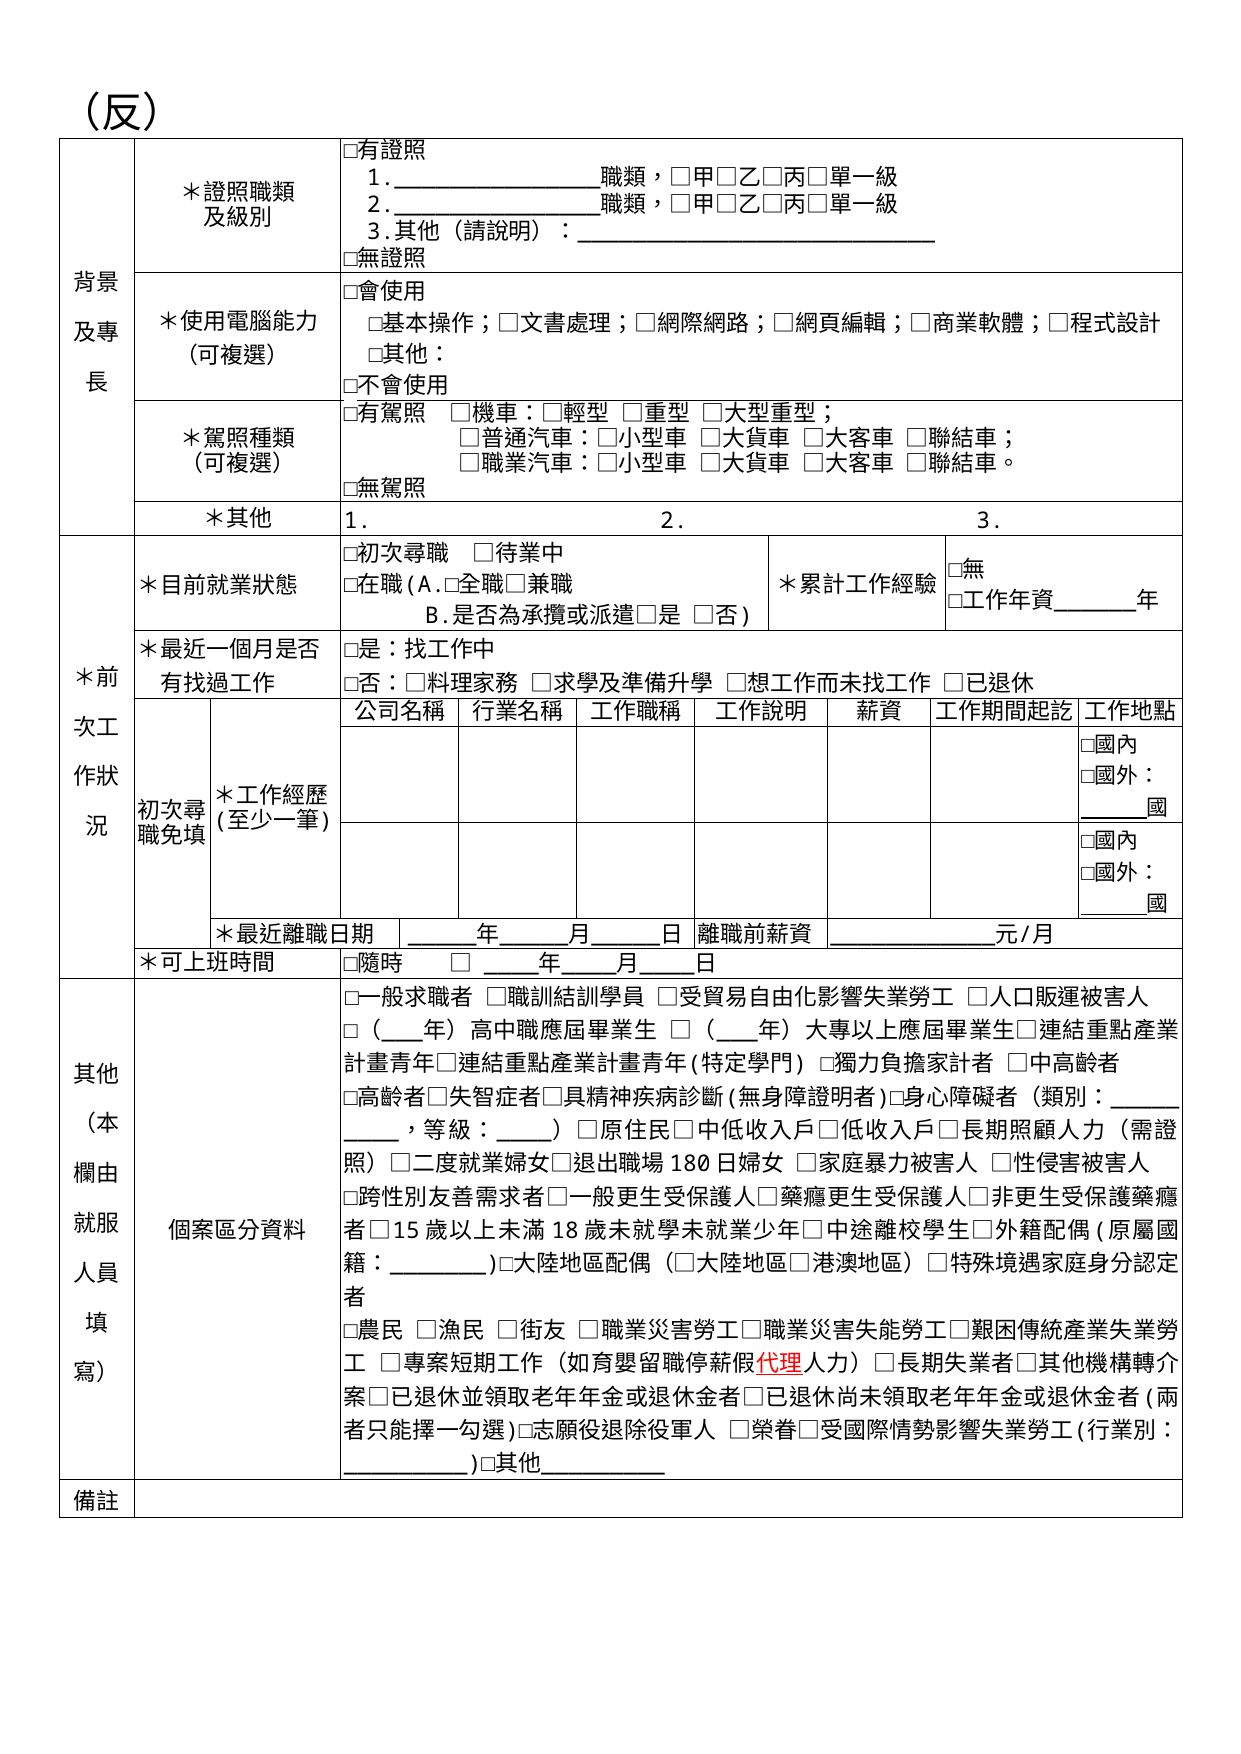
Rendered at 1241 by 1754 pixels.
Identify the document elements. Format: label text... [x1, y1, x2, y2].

table_cell □國內 □國外： 國 [1079, 727, 1182, 822]
table_cell [135, 1480, 1182, 1517]
table_cell [828, 727, 930, 822]
table_cell ＊最近一個月是否有找過工作 [135, 631, 340, 698]
table_cell ＊目前就業狀態 [135, 536, 340, 630]
table_cell □隨時 □ ____年____月____日 [341, 949, 1182, 977]
table_cell [577, 727, 694, 822]
table_cell ＊前次工作狀況 [60, 536, 134, 977]
table_cell 其他（本欄由就服人員填寫） [60, 979, 134, 1478]
table_cell [828, 823, 930, 918]
table_cell ＊可上班時間 [135, 949, 340, 977]
table_cell [459, 823, 576, 918]
table_cell _____年_____月_____日 [400, 919, 694, 948]
table_cell [695, 727, 827, 822]
table_header ＊證照職類 及級別 [135, 139, 340, 272]
table_cell ＊累計工作經驗 [769, 536, 945, 630]
table_cell 工作職稱 [577, 699, 694, 726]
table_cell ＊其他 [135, 502, 340, 535]
table_cell 個案區分資料 [135, 979, 340, 1478]
table_cell 備註 [60, 1480, 134, 1517]
table_cell 離職前薪資 [695, 919, 827, 948]
table_header 背景及專長 [60, 139, 134, 535]
table_cell ＊工作經歷 (至少一筆) [211, 699, 340, 918]
table_cell □是：找工作中 □否：□料理家務 □求學及準備升學 □想工作而未找工作 □已退休 [341, 631, 1182, 698]
table_cell 工作期間起訖 [931, 699, 1078, 726]
table_cell [931, 727, 1078, 822]
table_cell □會使用 □基本操作；□文書處理；□網際網路；□網頁編輯；□商業軟體；□程式設計 □其他： □不會使用 [341, 273, 1182, 400]
table_cell ＊駕照種類 （可複選） [135, 401, 340, 501]
table_cell □一般求職者 □職訓結訓學員 □受貿易自由化影響失業勞工 □人口販運被害人 □（___年）高中職應屆畢業生 □（___年）大專以上應屆畢業生□連結重點產業計畫青年□連結重點產業計畫青年(特定學門) □獨力負擔家計者 □中高齡者 □高齡者□失智症者□具精神疾病診斷(無身障證明者)□身心障礙者（類別：_________，等級：____）□原住民□中低收入戶□低收入戶□長期照顧人力（需證照）□二度就業婦女□退出職場180日婦女 □家庭暴力被害人 □性侵害被害人 □跨性別友善需求者□一般更生受保護人□藥癮更生受保護人□非更生受保護藥癮者□15歲以上未滿18歲未就學未就業少年□中途離校學生□外籍配偶(原屬國籍：_______)□大陸地區配偶（□大陸地區□港澳地區）□特殊境遇家庭身分認定者 □農民 □漁民 □街友 □職業災害勞工□職業災害失能勞工□艱困傳統產業失業勞工 □專案短期工作（如育嬰留職停薪假代理人力）□長期失業者□其他機構轉介案□已退休並領取老年年金或退休金者□已退休尚未領取老年年金或退休金者(兩者只能擇一勾選)□志願役退除役軍人 □榮眷□受國際情勢影響失業勞工(行業別：_________)□其他_________ [341, 979, 1182, 1478]
text （反） [59, 87, 1181, 137]
table_cell 公司名稱 [341, 699, 458, 726]
table_cell 初次尋職免填 [135, 699, 210, 948]
table_cell [341, 823, 458, 918]
table_cell 行業名稱 [459, 699, 576, 726]
table_cell 工作地點 [1079, 699, 1182, 726]
table_cell 薪資 [828, 699, 930, 726]
table_cell 1. 2. 3. [341, 502, 1182, 535]
table_cell [695, 823, 827, 918]
table_cell □有駕照 □機車：□輕型 □重型 □大型重型； □普通汽車：□小型車 □大貨車 □大客車 □聯結車； □職業汽車：□小型車 □大貨車 □大客車 □聯結車。 □無駕照 [341, 401, 1182, 501]
table_cell [931, 823, 1078, 918]
table_cell ＊最近離職日期 [211, 919, 399, 948]
table_cell □國內 □國外： 國 [1079, 823, 1182, 918]
table_header □有證照 1._______________職類，□甲□乙□丙□單一級 2._______________職類，□甲□乙□丙□單一級 3.其他（請說明）：__________________________ □無證照 [341, 139, 1182, 272]
table_cell □無 □工作年資______年 [946, 536, 1182, 630]
table_cell [341, 727, 458, 822]
table_cell ____________元/月 [828, 919, 1182, 948]
table_cell 工作說明 [695, 699, 827, 726]
table_cell ＊使用電腦能力 （可複選） [135, 273, 340, 400]
table_cell [459, 727, 576, 822]
table_cell [577, 823, 694, 918]
table_cell □初次尋職 □待業中 □在職(A.□全職□兼職 B.是否為承攬或派遣□是 □否) [341, 536, 768, 630]
